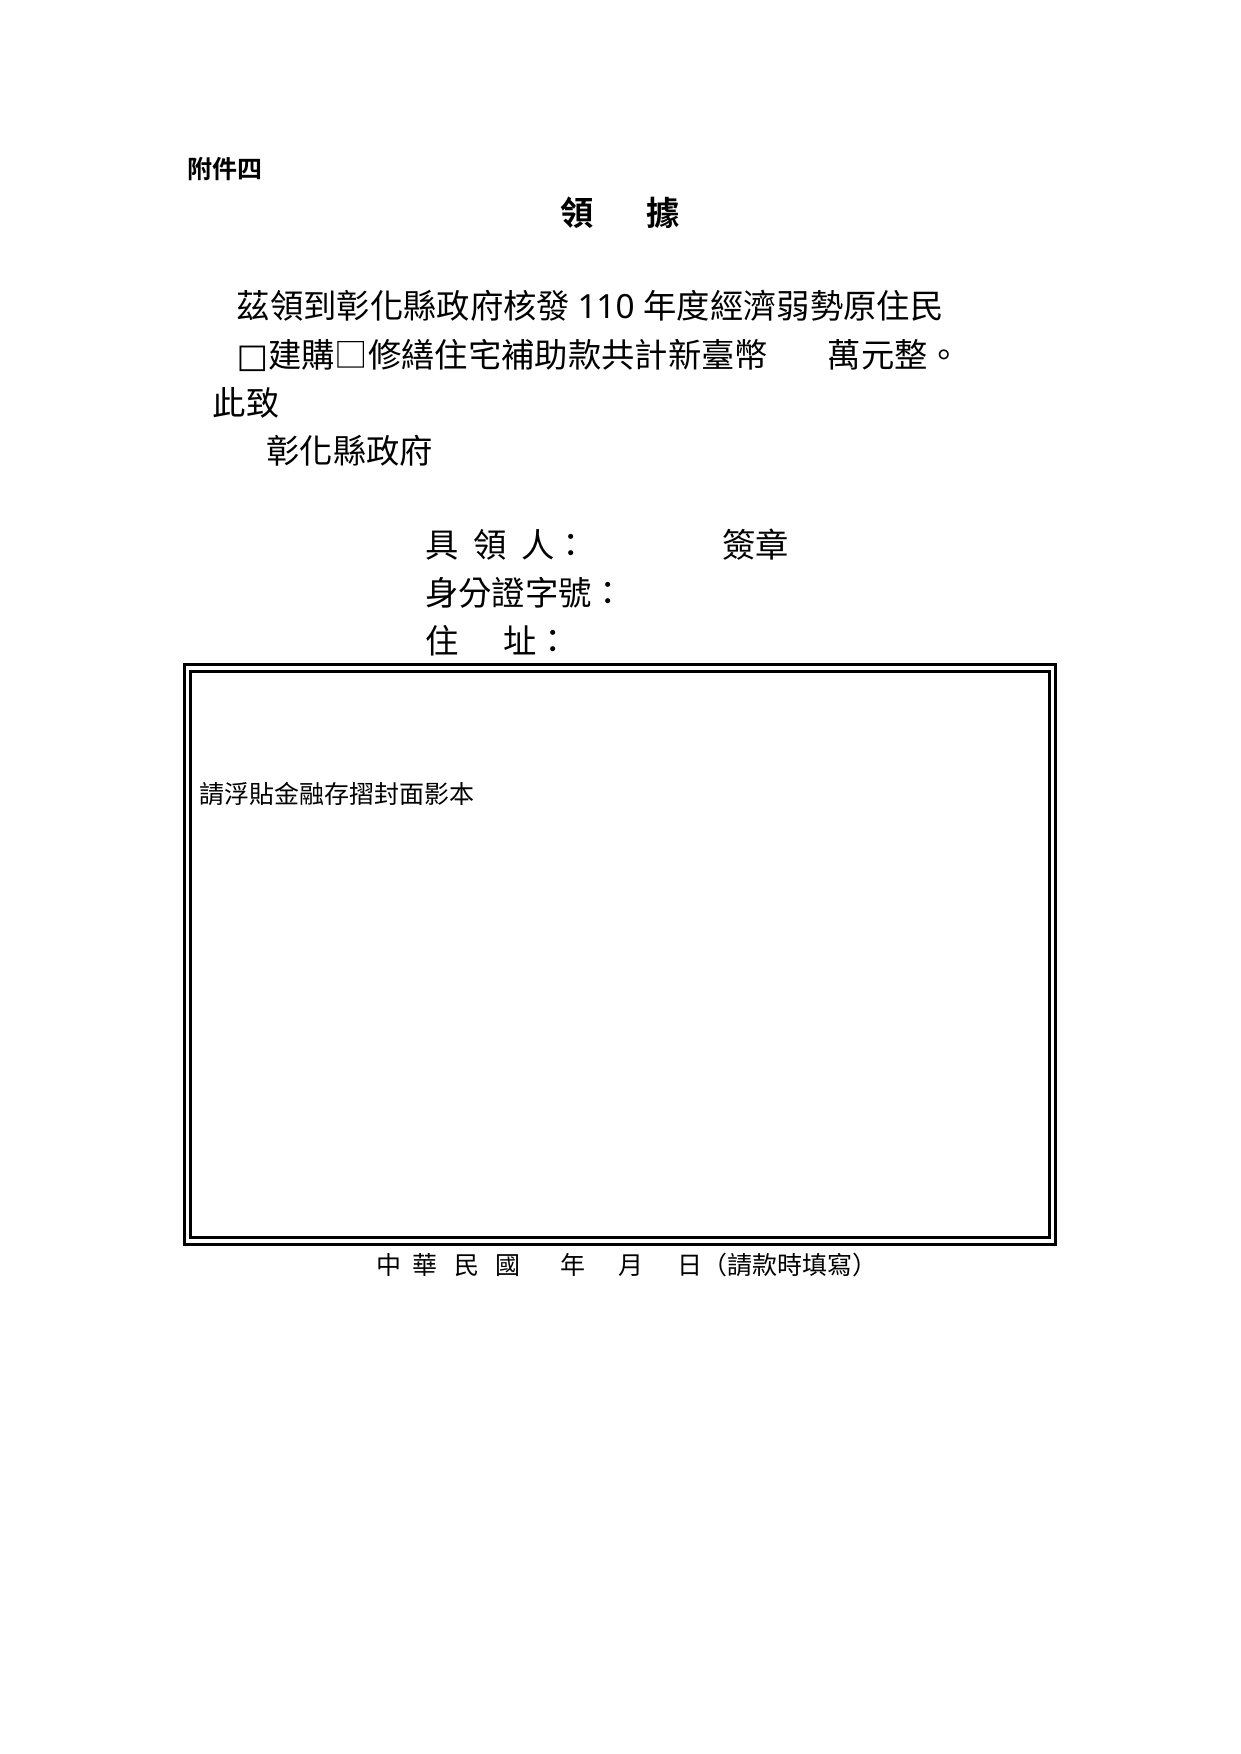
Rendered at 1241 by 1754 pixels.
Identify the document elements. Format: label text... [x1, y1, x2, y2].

text 身分證字號： [187, 567, 1053, 615]
text 具 領 人： 簽章 [187, 519, 1053, 567]
text 此致 [187, 377, 1053, 425]
text 中 華 民 國 年 月 日（請款時填寫） [187, 1246, 1053, 1282]
text 住 址： [187, 615, 1053, 663]
table_header 請浮貼金融存摺封面影本 [188, 666, 1052, 1236]
text 彰化縣政府 [187, 425, 1053, 473]
text 茲領到彰化縣政府核發 110 年度經濟弱勢原住民 [187, 280, 1053, 328]
text □建購□修繕住宅補助款共計新臺幣 萬元整。 [187, 328, 1053, 377]
text 附件四 [187, 150, 1053, 186]
text 領 據 [187, 186, 1053, 234]
